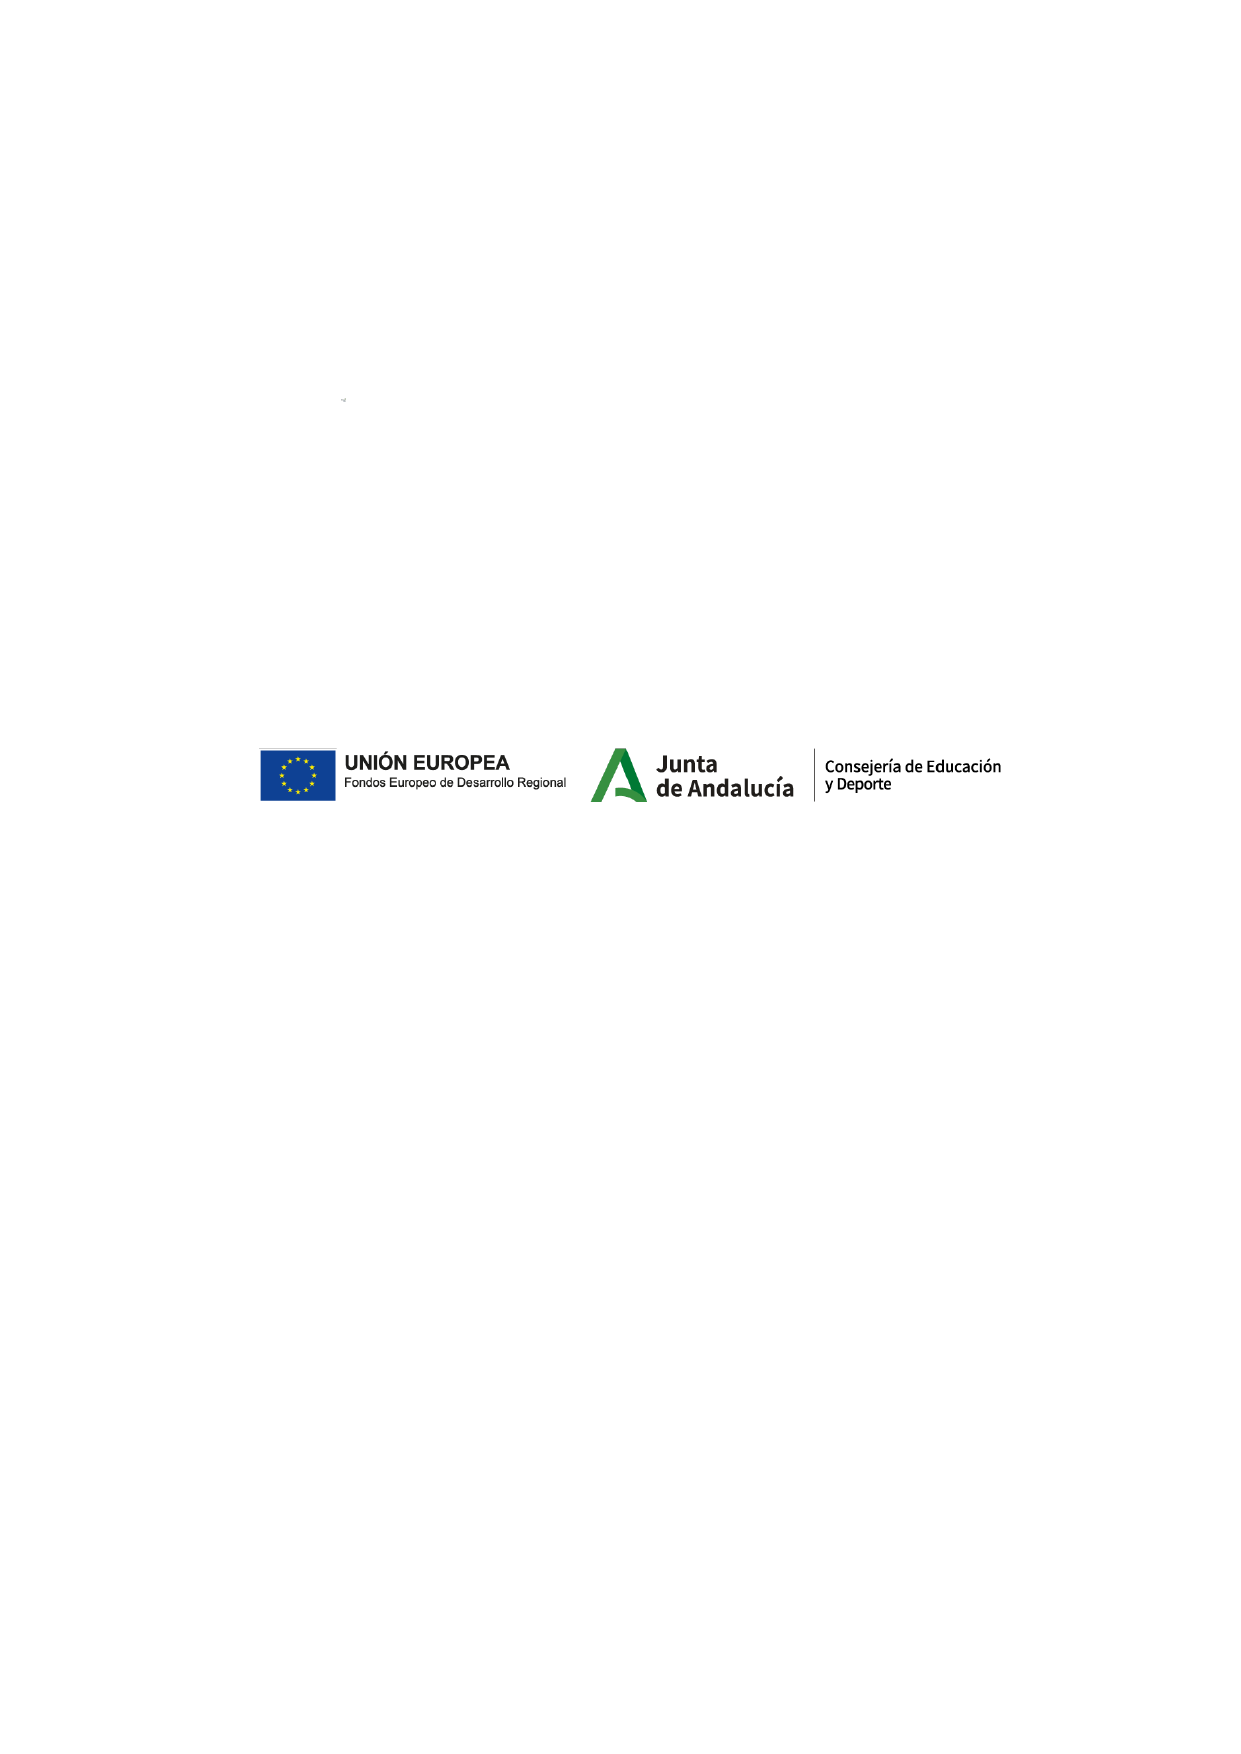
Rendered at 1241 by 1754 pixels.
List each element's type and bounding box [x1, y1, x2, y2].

picture [240, 732, 1014, 821]
